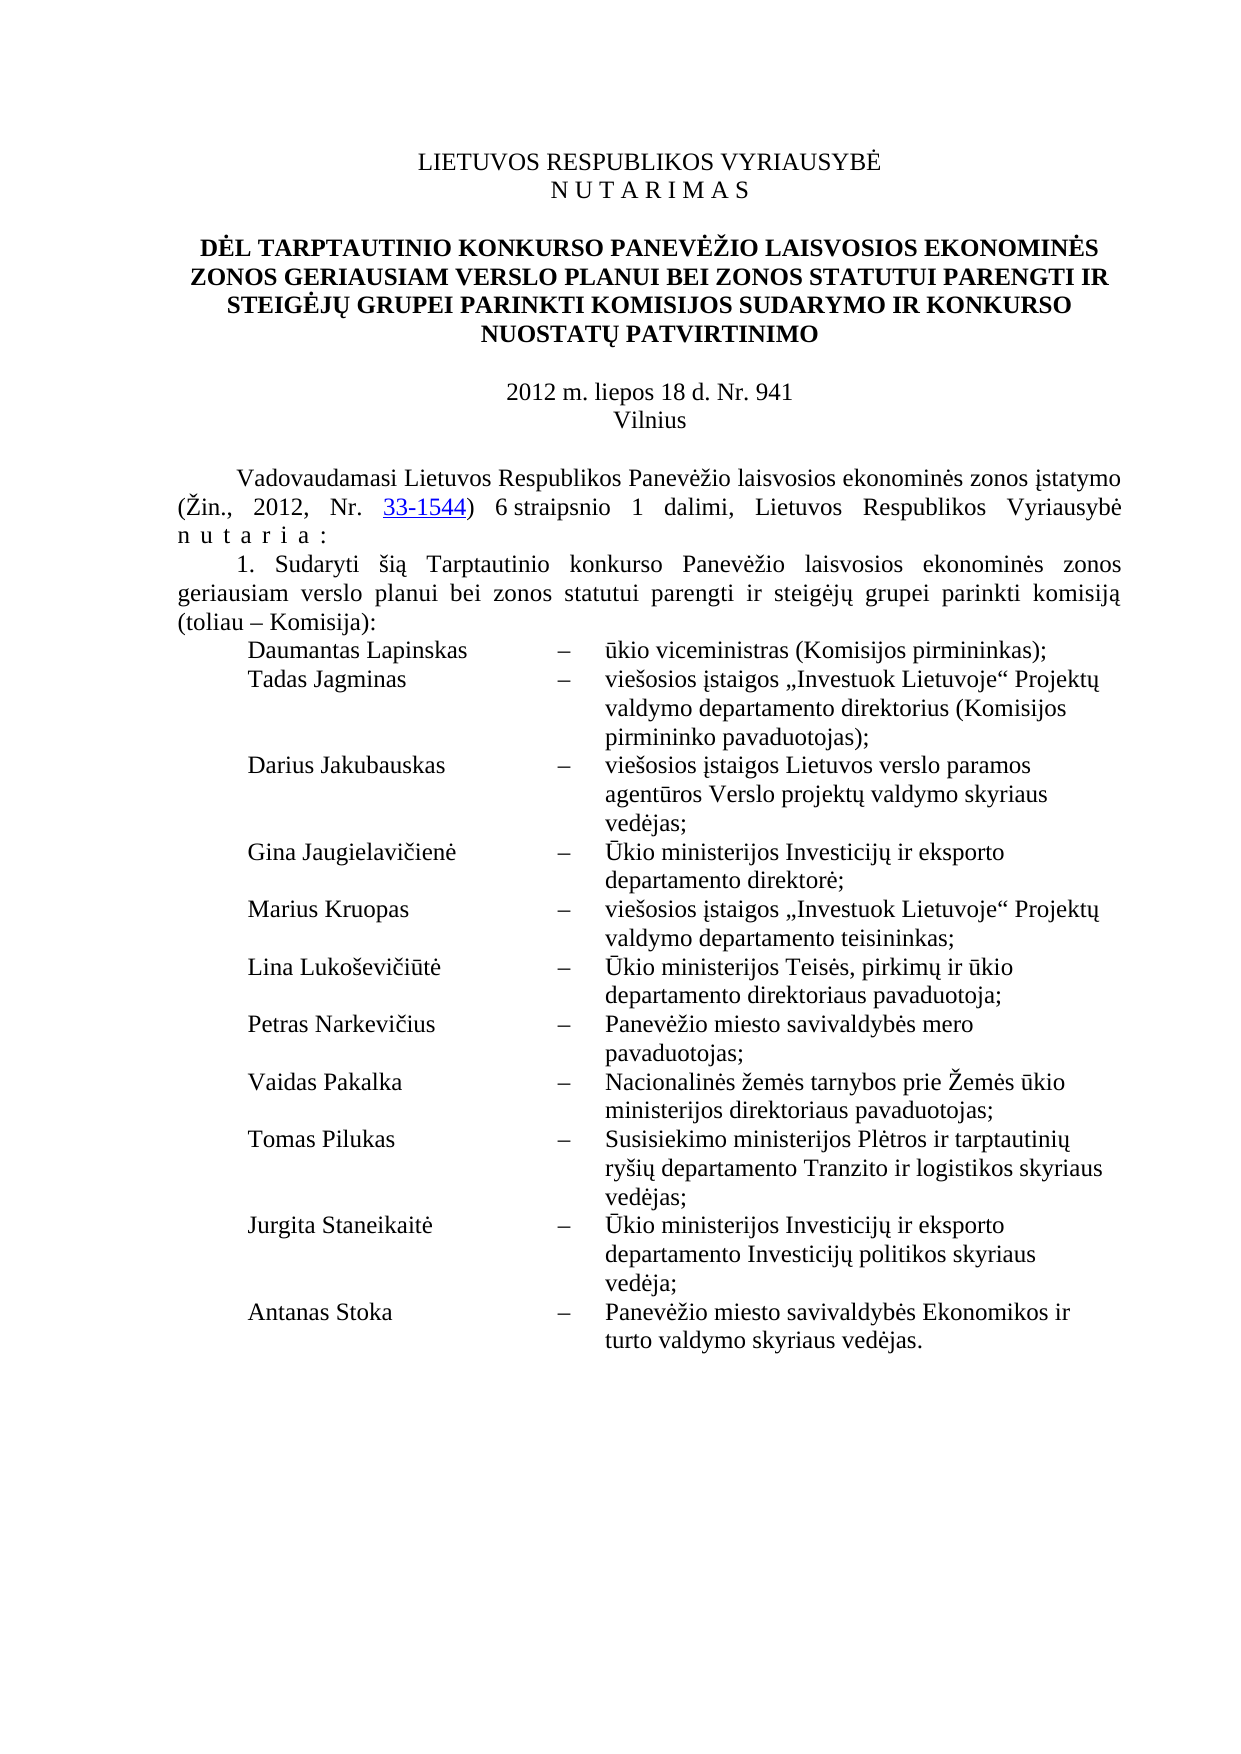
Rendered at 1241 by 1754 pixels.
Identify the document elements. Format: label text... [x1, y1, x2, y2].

table_header Daumantas Lapinskas [177, 636, 534, 664]
table_cell – [534, 1211, 594, 1297]
table_cell – [534, 751, 594, 837]
table_header ūkio viceministras (Komisijos pirmininkas); [594, 636, 1122, 664]
table_cell Jurgita Staneikaitė [177, 1211, 534, 1297]
text 2012 m. liepos 18 d. Nr. 941 [177, 377, 1122, 406]
table_cell – [534, 664, 594, 751]
table_cell Ūkio ministerijos Teisės, pirkimų ir ūkio departamento direktoriaus pavaduotoja; [594, 952, 1122, 1009]
table_cell Susisiekimo ministerijos Plėtros ir tarptautinių ryšių departamento Tranzito ir logistikos skyriaus vedėjas; [594, 1124, 1122, 1211]
table_cell – [534, 952, 594, 1009]
table_cell Lina Lukoševičiūtė [177, 952, 534, 1009]
table_cell – [534, 1124, 594, 1211]
table_cell Panevėžio miesto savivaldybės Ekonomikos ir turto valdymo skyriaus vedėjas. [594, 1297, 1122, 1354]
text Dėl TARPTAUTINIO KONKURSO PANEVĖŽIO LAISVOSIOS EKONOMINĖS ZONOS GERIAUSIAM VERSLO PLANUI BEI ZONOS STATUTUI PARENGTI IR STEIGĖJŲ GRUPEI PARINKTI KOMISIJOS SUDARYMO IR KONKURSO NUOSTATŲ PATVIRTINIMO [177, 233, 1122, 348]
table_cell Panevėžio miesto savivaldybės mero pavaduotojas; [594, 1009, 1122, 1067]
table_cell Darius Jakubauskas [177, 751, 534, 837]
table_cell – [534, 894, 594, 952]
text Vilnius [177, 406, 1122, 434]
table_cell viešosios įstaigos Lietuvos verslo paramos agentūros Verslo projektų valdymo skyriaus vedėjas; [594, 751, 1122, 837]
table_cell viešosios įstaigos „Investuok Lietuvoje“ Projektų valdymo departamento teisininkas; [594, 894, 1122, 952]
text 1. Sudaryti šią Tarptautinio konkurso Panevėžio laisvosios ekonominės zonos geriausiam verslo planui bei zonos statutui parengti ir steigėjų grupei parinkti komisiją (toliau – Komisija): [177, 549, 1122, 636]
table_cell Tomas Pilukas [177, 1124, 534, 1211]
table_cell Tadas Jagminas [177, 664, 534, 751]
table_cell Antanas Stoka [177, 1297, 534, 1354]
table_cell Vaidas Pakalka [177, 1067, 534, 1124]
table_header – [534, 636, 594, 664]
table_cell – [534, 1067, 594, 1124]
text Lietuvos Respublikos Vyriausybė [177, 147, 1122, 176]
table_cell – [534, 837, 594, 894]
table_cell – [534, 1297, 594, 1354]
table_cell Ūkio ministerijos Investicijų ir eksporto departamento direktorė; [594, 837, 1122, 894]
table_cell Nacionalinės žemės tarnybos prie Žemės ūkio ministerijos direktoriaus pavaduotojas; [594, 1067, 1122, 1124]
text NUTARIMAS [177, 176, 1122, 204]
table_cell Petras Narkevičius [177, 1009, 534, 1067]
table_cell Gina Jaugielavičienė [177, 837, 534, 894]
table_cell – [534, 1009, 594, 1067]
table_cell Marius Kruopas [177, 894, 534, 952]
text Vadovaudamasi Lietuvos Respublikos Panevėžio laisvosios ekonominės zonos įstatymo (Žin., 2012, Nr. 33-1544) 6 straipsnio 1 dalimi, Lietuvos Respublikos Vyriausybė nutaria: [177, 463, 1122, 549]
table_cell Ūkio ministerijos Investicijų ir eksporto departamento Investicijų politikos skyriaus vedėja; [594, 1211, 1122, 1297]
table_cell viešosios įstaigos „Investuok Lietuvoje“ Projektų valdymo departamento direktorius (Komisijos pirmininko pavaduotojas); [594, 664, 1122, 751]
